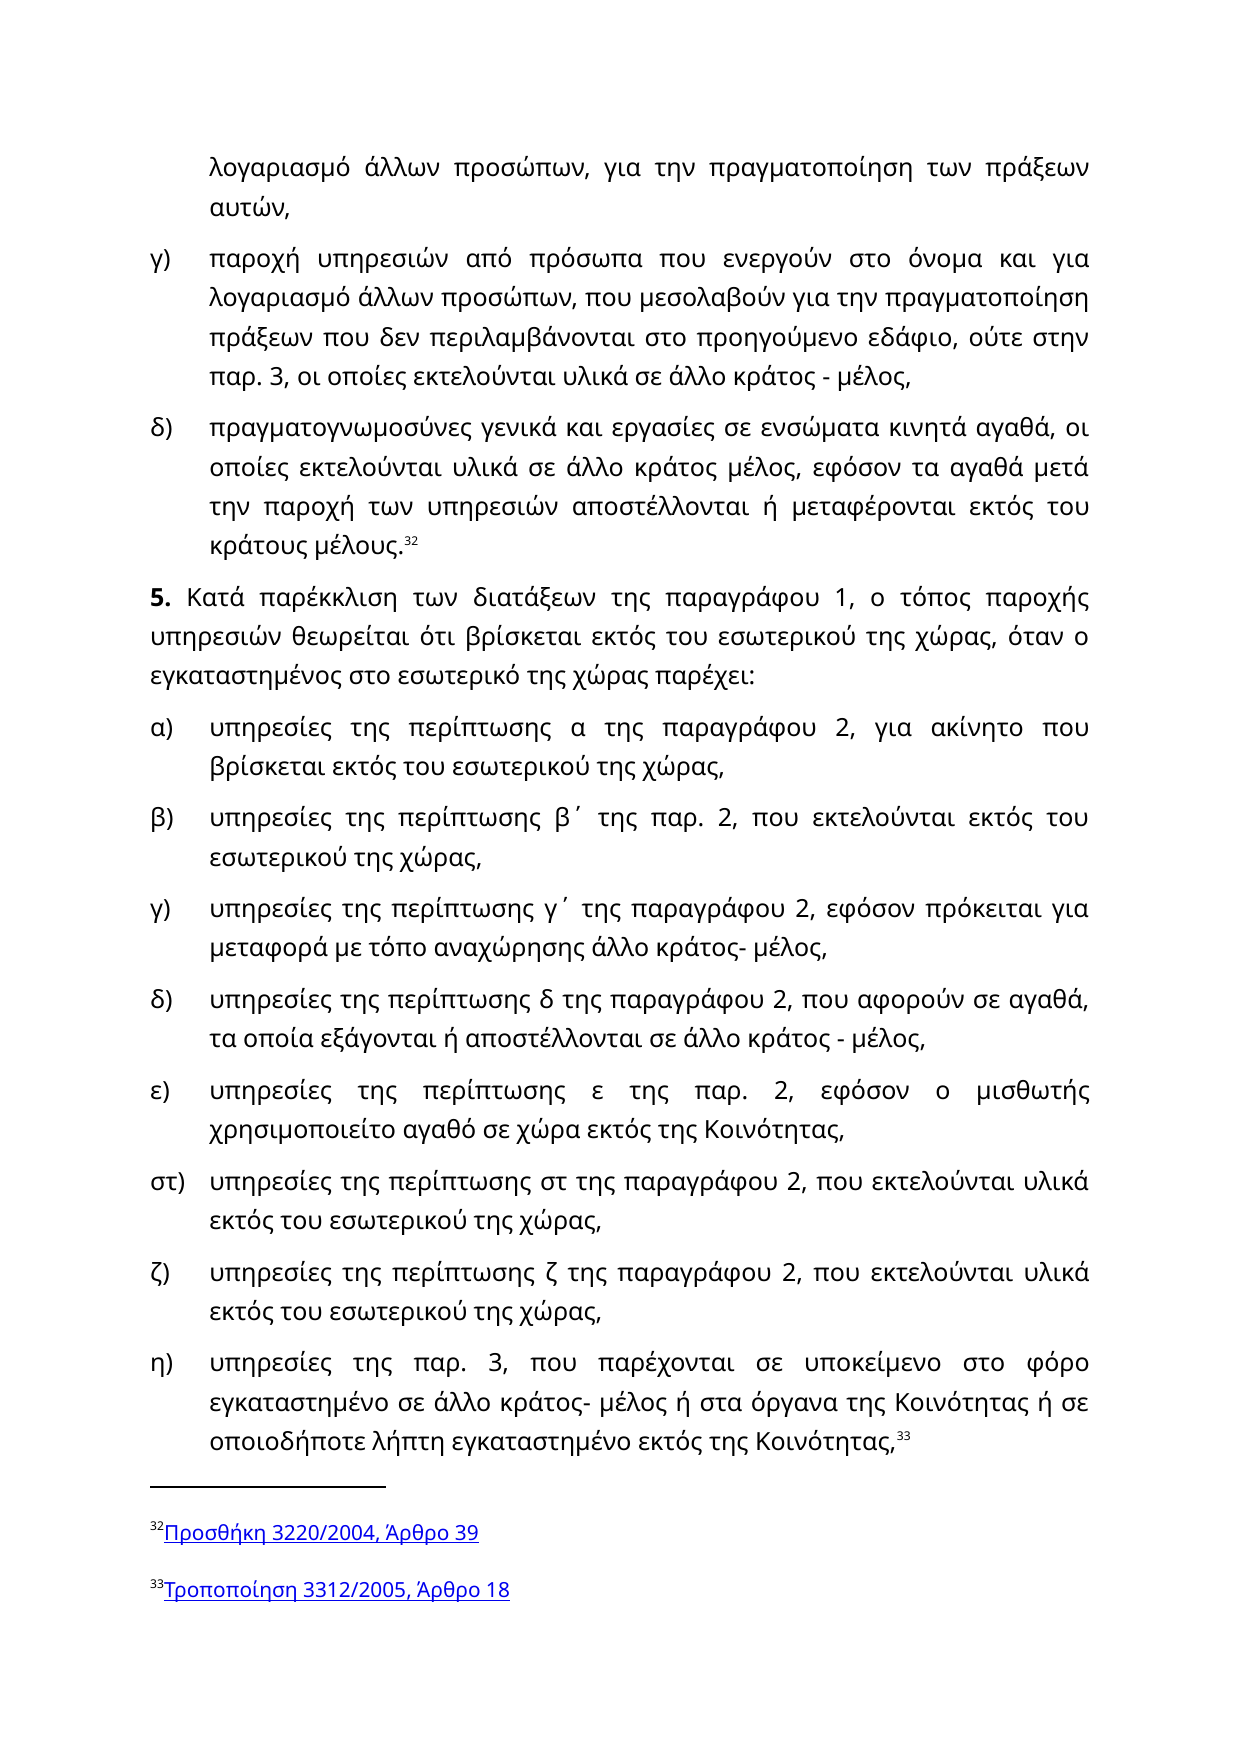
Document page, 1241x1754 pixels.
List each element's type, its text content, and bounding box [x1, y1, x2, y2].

list γ) παροχή υπηρεσιών από πρόσωπα που ενεργούν στο όνομα και για λογαριασμό άλλων προσώπων, που μεσολαβούν για την πραγματοποίηση πράξεων που δεν περιλαμβάνονται στο προηγούμενο εδάφιο, ούτε στην παρ. 3, οι οποίες εκτελούνται υλικά σε άλλο κράτος - μέλος, [150, 241, 1090, 392]
text Προσθήκη 3220/2004, Άρθρο 39 [150, 1518, 1090, 1546]
list β) υπηρεσίες της περίπτωσης β΄ της παρ. 2, που εκτελούνται εκτός του εσωτερικού της χώρας, [150, 800, 1090, 873]
list δ) πραγματογνωμοσύνες γενικά και εργασίες σε ενσώματα κινητά αγαθά, οι οποίες εκτελούνται υλικά σε άλλο κράτος μέλος, εφόσον τα αγαθά μετά την παροχή των υπηρεσιών αποστέλλονται ή μεταφέρονται εκτός του κράτους μέλους. [150, 410, 1090, 562]
list ε) υπηρεσίες της περίπτωσης ε της παρ. 2, εφόσον ο μισθωτής χρησιμοποιείτο αγαθό σε χώρα εκτός της Κοινότητας, [150, 1072, 1090, 1146]
text Τροποποίηση 3312/2005, Άρθρο 18 [150, 1576, 1090, 1604]
list δ) υπηρεσίες της περίπτωσης δ της παραγράφου 2, που αφορούν σε αγαθά, τα οποία εξάγονται ή αποστέλλονται σε άλλο κράτος - μέλος, [150, 982, 1090, 1055]
list λογαριασμό άλλων προσώπων, για την πραγματοποίηση των πράξεων αυτών, [150, 150, 1090, 223]
text 5. Κατά παρέκκλιση των διατάξεων της παραγράφου 1, ο τόπος παροχής υπηρεσιών θεωρείται ότι βρίσκεται εκτός του εσωτερικού της χώρας, όταν ο εγκαταστημένος στο εσωτερικό της χώρας παρέχει: [150, 579, 1090, 692]
list α) υπηρεσίες της περίπτωσης α της παραγράφου 2, για ακίνητο που βρίσκεται εκτός του εσωτερικού της χώρας, [150, 709, 1090, 782]
list η) υπηρεσίες της παρ. 3, που παρέχονται σε υποκείμενο στο φόρο εγκαταστημένο σε άλλο κράτος- μέλος ή στα όργανα της Κοινότητας ή σε οποιοδήποτε λήπτη εγκαταστημένο εκτός της Κοινότητας, [150, 1345, 1090, 1457]
list στ) υπηρεσίες της περίπτωσης στ της παραγράφου 2, που εκτελούνται υλικά εκτός του εσωτερικού της χώρας, [150, 1163, 1090, 1237]
list ζ) υπηρεσίες της περίπτωσης ζ της παραγράφου 2, που εκτελούνται υλικά εκτός του εσωτερικού της χώρας, [150, 1254, 1090, 1327]
list γ) υπηρεσίες της περίπτωσης γ΄ της παραγράφου 2, εφόσον πρόκειται για μεταφορά με τόπο αναχώρησης άλλο κράτος- μέλος, [150, 891, 1090, 964]
